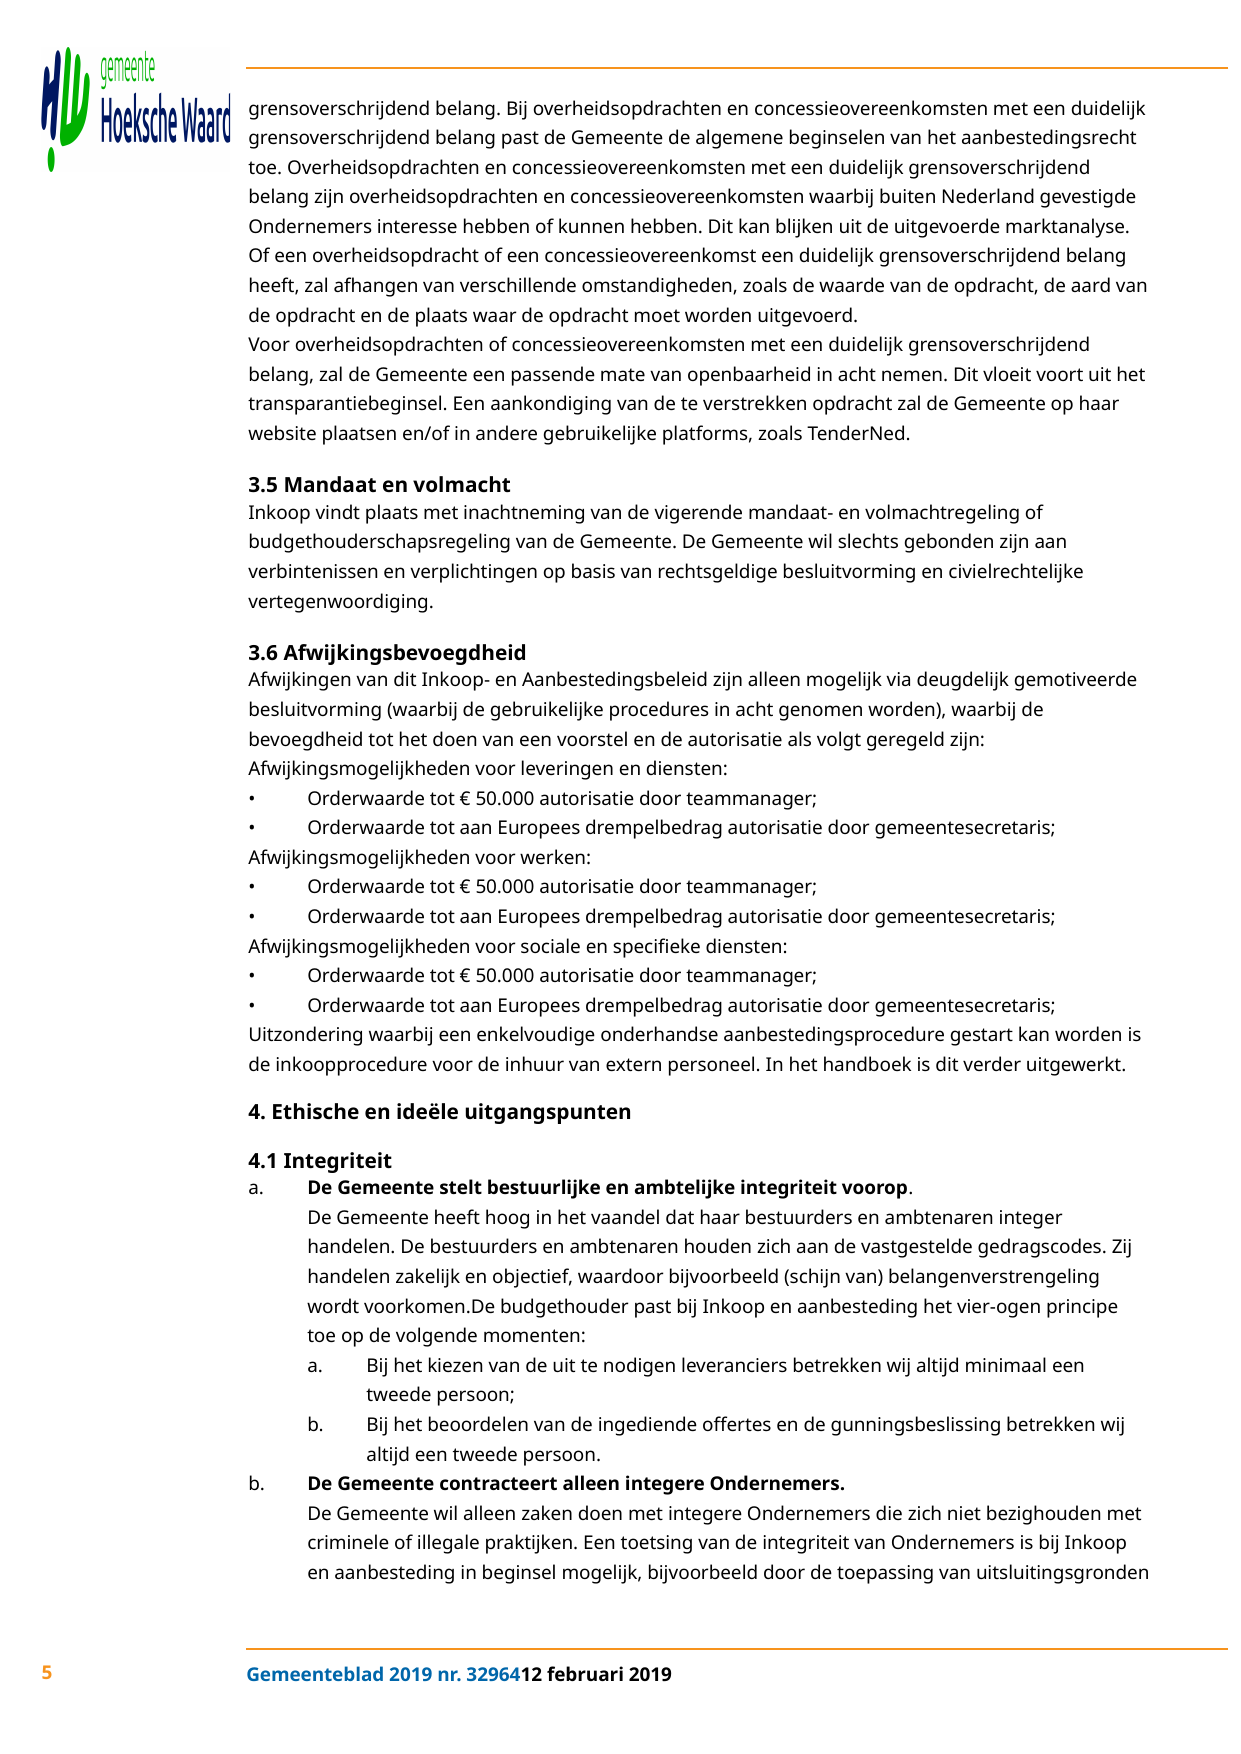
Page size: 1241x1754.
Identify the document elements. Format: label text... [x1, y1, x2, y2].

text 4.1 Integriteit [248, 1146, 1152, 1174]
text Afwijkingsmogelijkheden voor werken: [248, 844, 1152, 870]
text 4. Ethische en ideële uitgangspunten [248, 1097, 1152, 1125]
text Afwijkingsmogelijkheden voor leveringen en diensten: [248, 755, 1152, 781]
list Orderwaarde tot € 50.000 autorisatie door teammanager; [248, 962, 1152, 988]
list Orderwaarde tot aan Europees drempelbedrag autorisatie door gemeentesecretaris; [248, 992, 1152, 1018]
text 3.5 Mandaat en volmacht [248, 471, 1152, 499]
list De Gemeente contracteert alleen integere Ondernemers. [248, 1470, 1152, 1496]
list Orderwaarde tot € 50.000 autorisatie door teammanager; [248, 874, 1152, 899]
text Of een overheidsopdracht of een concessieovereenkomst een duidelijk grensoverschrijdend belang heeft, zal afhangen van verschillende omstandigheden, zoals de waarde van de opdracht, de aard van de opdracht en de plaats waar de opdracht moet worden uitgevoerd. [248, 243, 1152, 328]
list Orderwaarde tot aan Europees drempelbedrag autorisatie door gemeentesecretaris; [248, 903, 1152, 929]
text Uitzondering waarbij een enkelvoudige onderhandse aanbestedingsprocedure gestart kan worden is de inkoopprocedure voor de inhuur van extern personeel. In het handboek is dit verder uitgewerkt. [248, 1022, 1152, 1077]
list Orderwaarde tot € 50.000 autorisatie door teammanager; [248, 785, 1152, 811]
list Orderwaarde tot aan Europees drempelbedrag autorisatie door gemeentesecretaris; [248, 814, 1152, 840]
text Afwijkingen van dit Inkoop- en Aanbestedingsbeleid zijn alleen mogelijk via deugdelijk gemotiveerde besluitvorming (waarbij de gebruikelijke procedures in acht genomen worden), waarbij de bevoegdheid tot het doen van een voorstel en de autorisatie als volgt geregeld zijn: [248, 667, 1152, 752]
text Voor overheidsopdrachten of concessieovereenkomsten met een duidelijk grensoverschrijdend belang, zal de Gemeente een passende mate van openbaarheid in acht nemen. Dit vloeit voort uit het transparantiebeginsel. Een aankondiging van de te verstrekken opdracht zal de Gemeente op haar website plaatsen en/of in andere gebruikelijke platforms, zoals TenderNed. [248, 331, 1152, 446]
list Bij het beoordelen van de ingediende offertes en de gunningsbeslissing betrekken wij altijd een tweede persoon. [307, 1411, 1152, 1467]
text 3.6 Afwijkingsbevoegdheid [248, 638, 1152, 667]
picture [41, 47, 231, 172]
list Bij het kiezen van de uit te nodigen leveranciers betrekken wij altijd minimaal een tweede persoon; [307, 1352, 1152, 1407]
text Afwijkingsmogelijkheden voor sociale en specifieke diensten: [248, 933, 1152, 959]
list De Gemeente heeft hoog in het vaandel dat haar bestuurders en ambtenaren integer handelen. De bestuurders en ambtenaren houden zich aan de vastgestelde gedragscodes. Zij handelen zakelijk en objectief, waardoor bijvoorbeeld (schijn van) belangenverstrengeling wordt voorkomen.De budgethouder past bij Inkoop en aanbesteding het vier-ogen principe toe op de volgende momenten: [248, 1204, 1152, 1348]
text grensoverschrijdend belang. Bij overheidsopdrachten en concessieovereenkomsten met een duidelijk grensoverschrijdend belang past de Gemeente de algemene beginselen van het aanbestedingsrecht toe. Overheidsopdrachten en concessieovereenkomsten met een duidelijk grensoverschrijdend belang zijn overheidsopdrachten en concessieovereenkomsten waarbij buiten Nederland gevestigde Ondernemers interesse hebben of kunnen hebben. Dit kan blijken uit de uitgevoerde marktanalyse. [248, 95, 1152, 239]
list De Gemeente wil alleen zaken doen met integere Ondernemers die zich niet bezighouden met criminele of illegale praktijken. Een toetsing van de integriteit van Ondernemers is bij Inkoop en aanbesteding in beginsel mogelijk, bijvoorbeeld door de toepassing van uitsluitingsgronden [248, 1500, 1152, 1585]
list De Gemeente stelt bestuurlijke en ambtelijke integriteit voorop. [248, 1174, 1152, 1200]
text Inkoop vindt plaats met inachtneming van de vigerende mandaat- en volmachtregeling of budgethouderschapsregeling van de Gemeente. De Gemeente wil slechts gebonden zijn aan verbintenissen en verplichtingen op basis van rechtsgeldige besluitvorming en civielrechtelijke vertegenwoordiging. [248, 499, 1152, 613]
